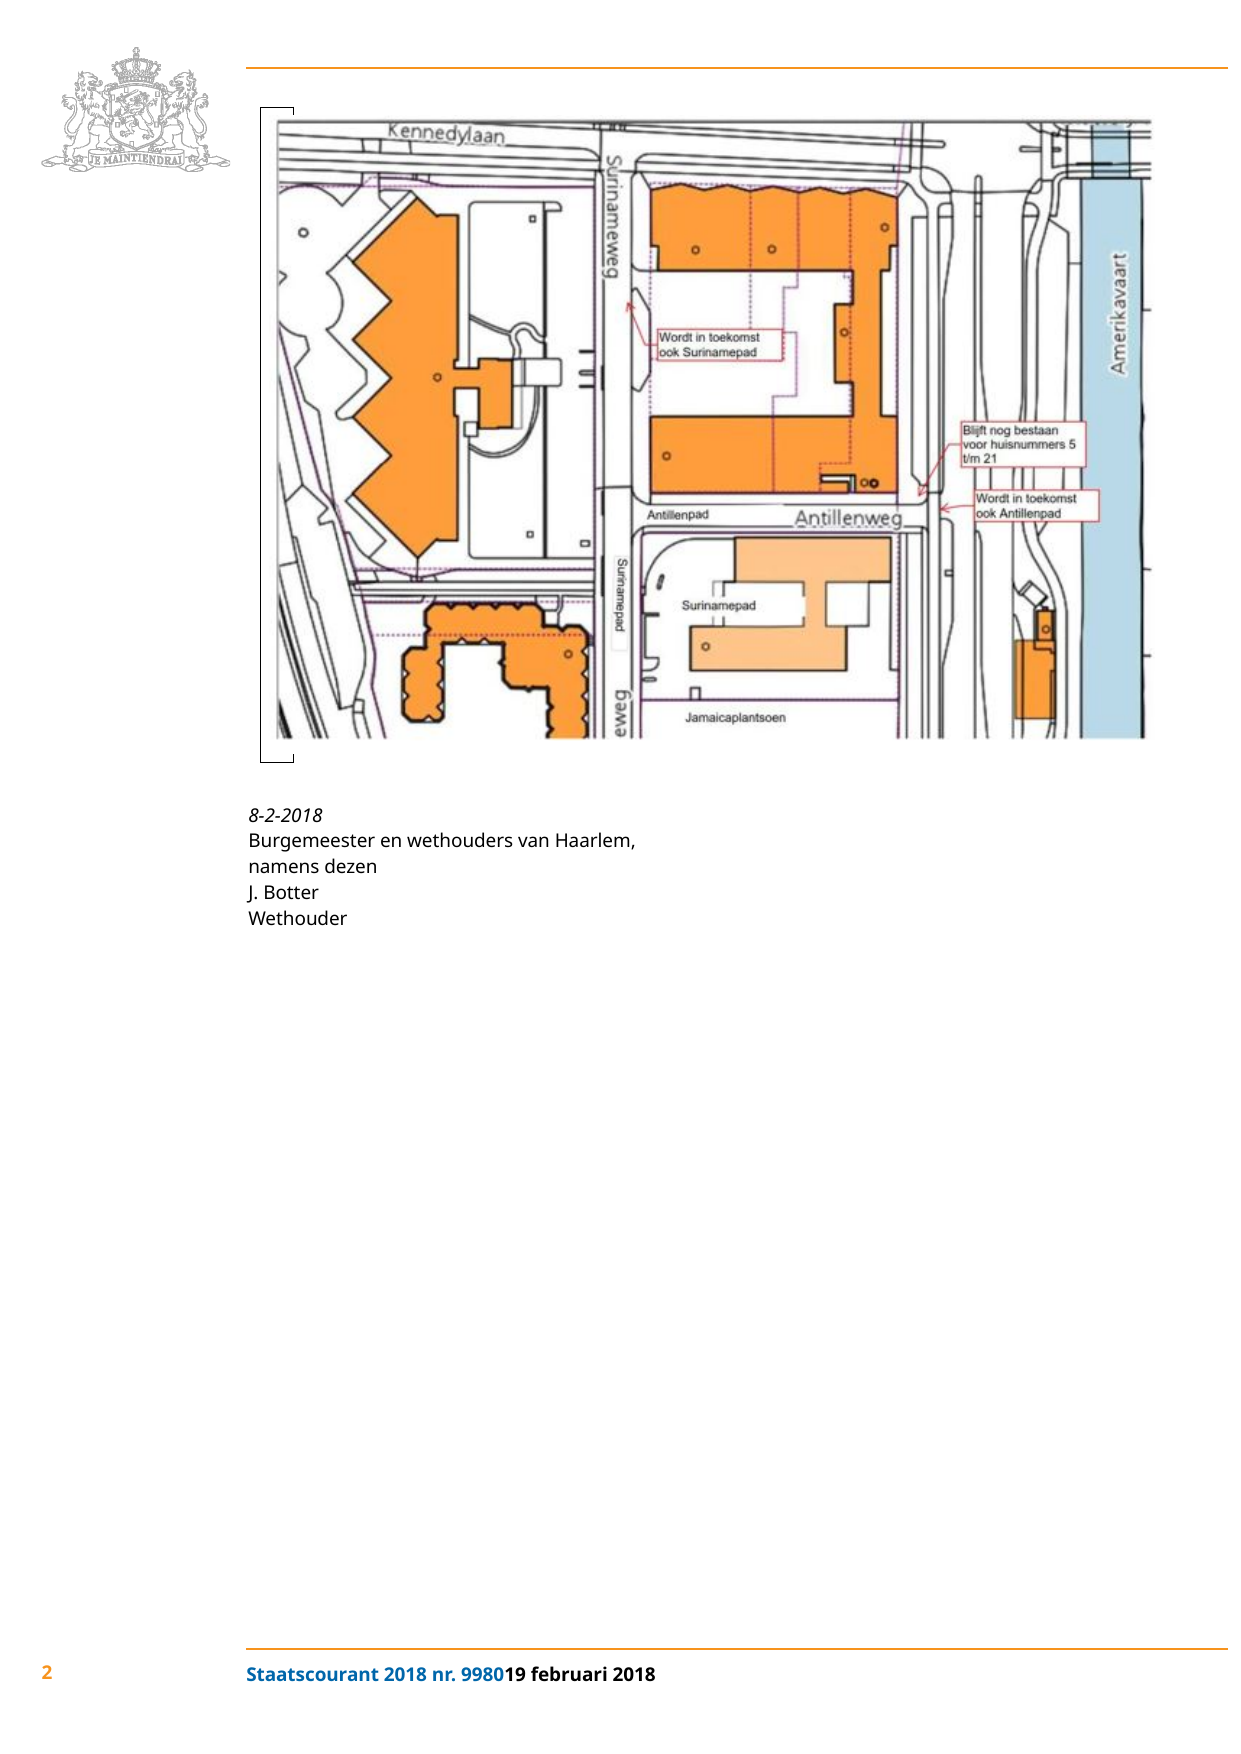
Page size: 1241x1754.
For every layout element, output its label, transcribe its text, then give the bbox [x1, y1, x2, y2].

text J. Botter [248, 879, 1152, 905]
text Wethouder [248, 905, 1152, 931]
text Burgemeester en wethouders van Haarlem, [248, 828, 1152, 853]
picture [268, 115, 1155, 754]
picture [41, 47, 231, 172]
text 8-2-2018 [248, 802, 1152, 828]
text namens dezen [248, 853, 1152, 879]
